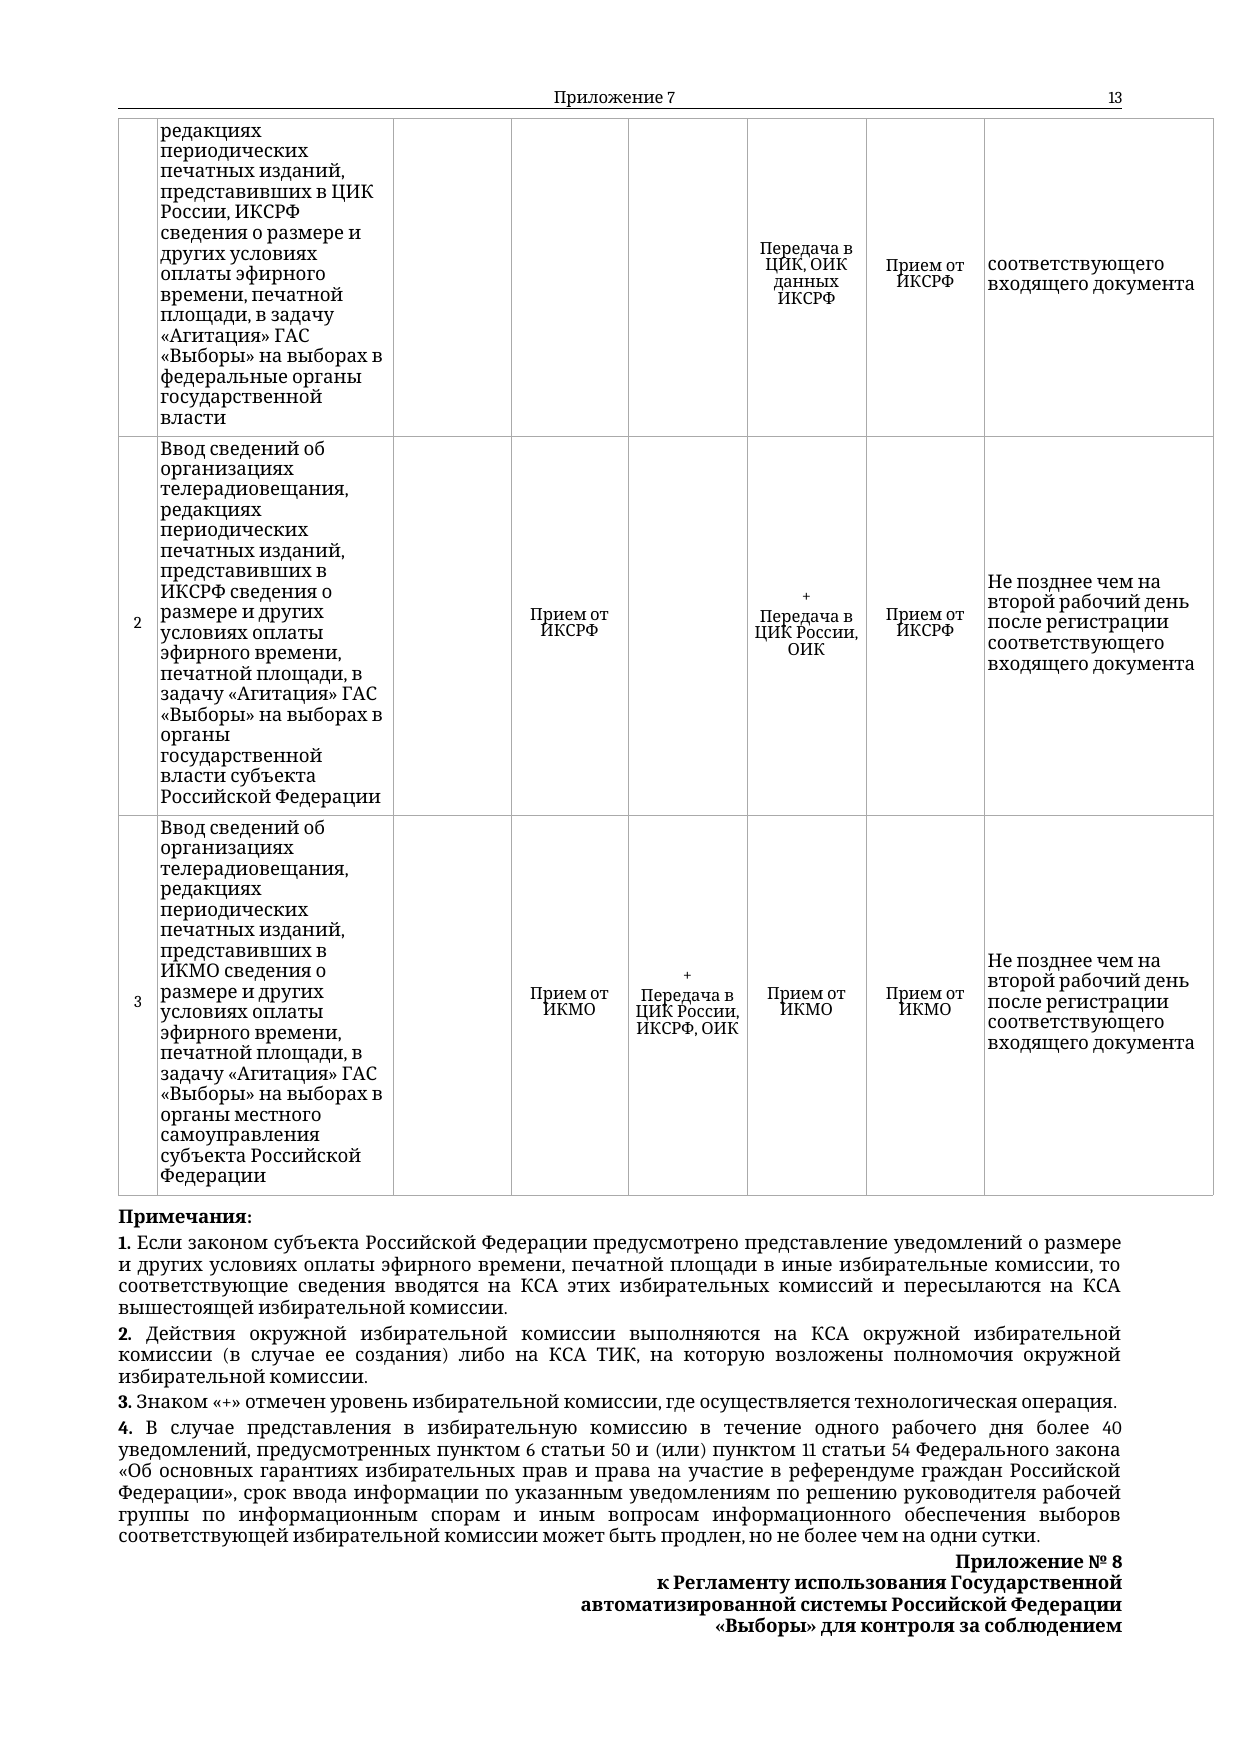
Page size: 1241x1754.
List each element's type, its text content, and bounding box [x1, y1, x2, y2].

text Примечания: [118, 1207, 1122, 1229]
table_cell 2 [119, 437, 157, 815]
table_cell + Передача в ЦИК России, ОИК [748, 437, 866, 815]
text 1. Если законом субъекта Российской Федерации предусмотрено представление уведомлений о размере и других условиях оплаты эфирного времени, печатной площади в иные избирательные комиссии, то соответствующие сведения вводятся на КСА этих избирательных комиссий и пересылаются на КСА вышестоящей избирательной комиссии. [118, 1233, 1122, 1319]
text 4. В случае представления в избирательную комиссию в течение одного рабочего дня более 40 уведомлений, предусмотренных пунктом 6 статьи 50 и (или) пунктом 11 статьи 54 Федерального закона «Об основных гарантиях избирательных прав и права на участие в референдуме граждан Российской Федерации», срок ввода информации по указанным уведомлениям по решению руководителя рабочей группы по информационным спорам и иным вопросам информационного обеспечения выборов соответствующей избирательной комиссии может быть продлен, но не более чем на одни сутки. [118, 1418, 1122, 1547]
table_cell + Передача в ЦИК России, ИКСРФ, ОИК [629, 816, 747, 1194]
table_cell [629, 437, 747, 815]
table_cell Прием от ИКМО [512, 816, 628, 1194]
table_cell Прием от ИКСРФ [867, 437, 984, 815]
table_cell Передача в ЦИК, ОИК данных ИКСРФ [748, 119, 866, 436]
table_cell редакциях периодических печатных изданий, представивших в ЦИК России, ИКСРФ сведения о размере и других условиях оплаты эфирного времени, печатной площади, в задачу «Агитация» ГАС «Выборы» на выборах в федеральные органы государственной власти [158, 119, 393, 436]
table_cell Прием от ИКСРФ [867, 119, 984, 436]
table_cell Не позднее чем на второй рабочий день после регистрации соответствующего входящего документа [985, 437, 1213, 815]
table_cell Прием от ИКМО [748, 816, 866, 1194]
table_cell [119, 119, 157, 436]
table_cell Ввод сведений об организациях телерадиовещания, редакциях периодических печатных изданий, представивших в ИКМО сведения о размере и других условиях оплаты эфирного времени, печатной площади, в задачу «Агитация» ГАС «Выборы» на выборах в органы местного самоуправления субъекта Российской Федерации [158, 816, 393, 1194]
table_cell Прием от ИКМО [867, 816, 984, 1194]
table_cell [394, 119, 511, 436]
text 3. Знаком «+» отмечен уровень избирательной комиссии, где осуществляется технологическая операция. [118, 1392, 1122, 1414]
table_cell [629, 119, 747, 436]
table_cell 3 [119, 816, 157, 1194]
table_cell [394, 437, 511, 815]
text 2. Действия окружной избирательной комиссии выполняются на КСА окружной избирательной комиссии (в случае ее создания) либо на КСА ТИК, на которую возложены полномочия окружной избирательной комиссии. [118, 1323, 1122, 1388]
text Приложение № 8 к Регламенту использования Государственной автоматизированной системы Российской Федерации «Выборы» для контроля за соблюдением [118, 1551, 1122, 1638]
table_cell Ввод сведений об организациях телерадиовещания, редакциях периодических печатных изданий, представивших в ИКСРФ сведения о размере и других условиях оплаты эфирного времени, печатной площади, в задачу «Агитация» ГАС «Выборы» на выборах в органы государственной власти субъекта Российской Федерации [158, 437, 393, 815]
table_cell соответствующего входящего документа [985, 119, 1213, 436]
table_cell [394, 816, 511, 1194]
table_cell Не позднее чем на второй рабочий день после регистрации соответствующего входящего документа [985, 816, 1213, 1194]
table_cell Прием от ИКСРФ [512, 437, 628, 815]
table_cell [512, 119, 628, 436]
